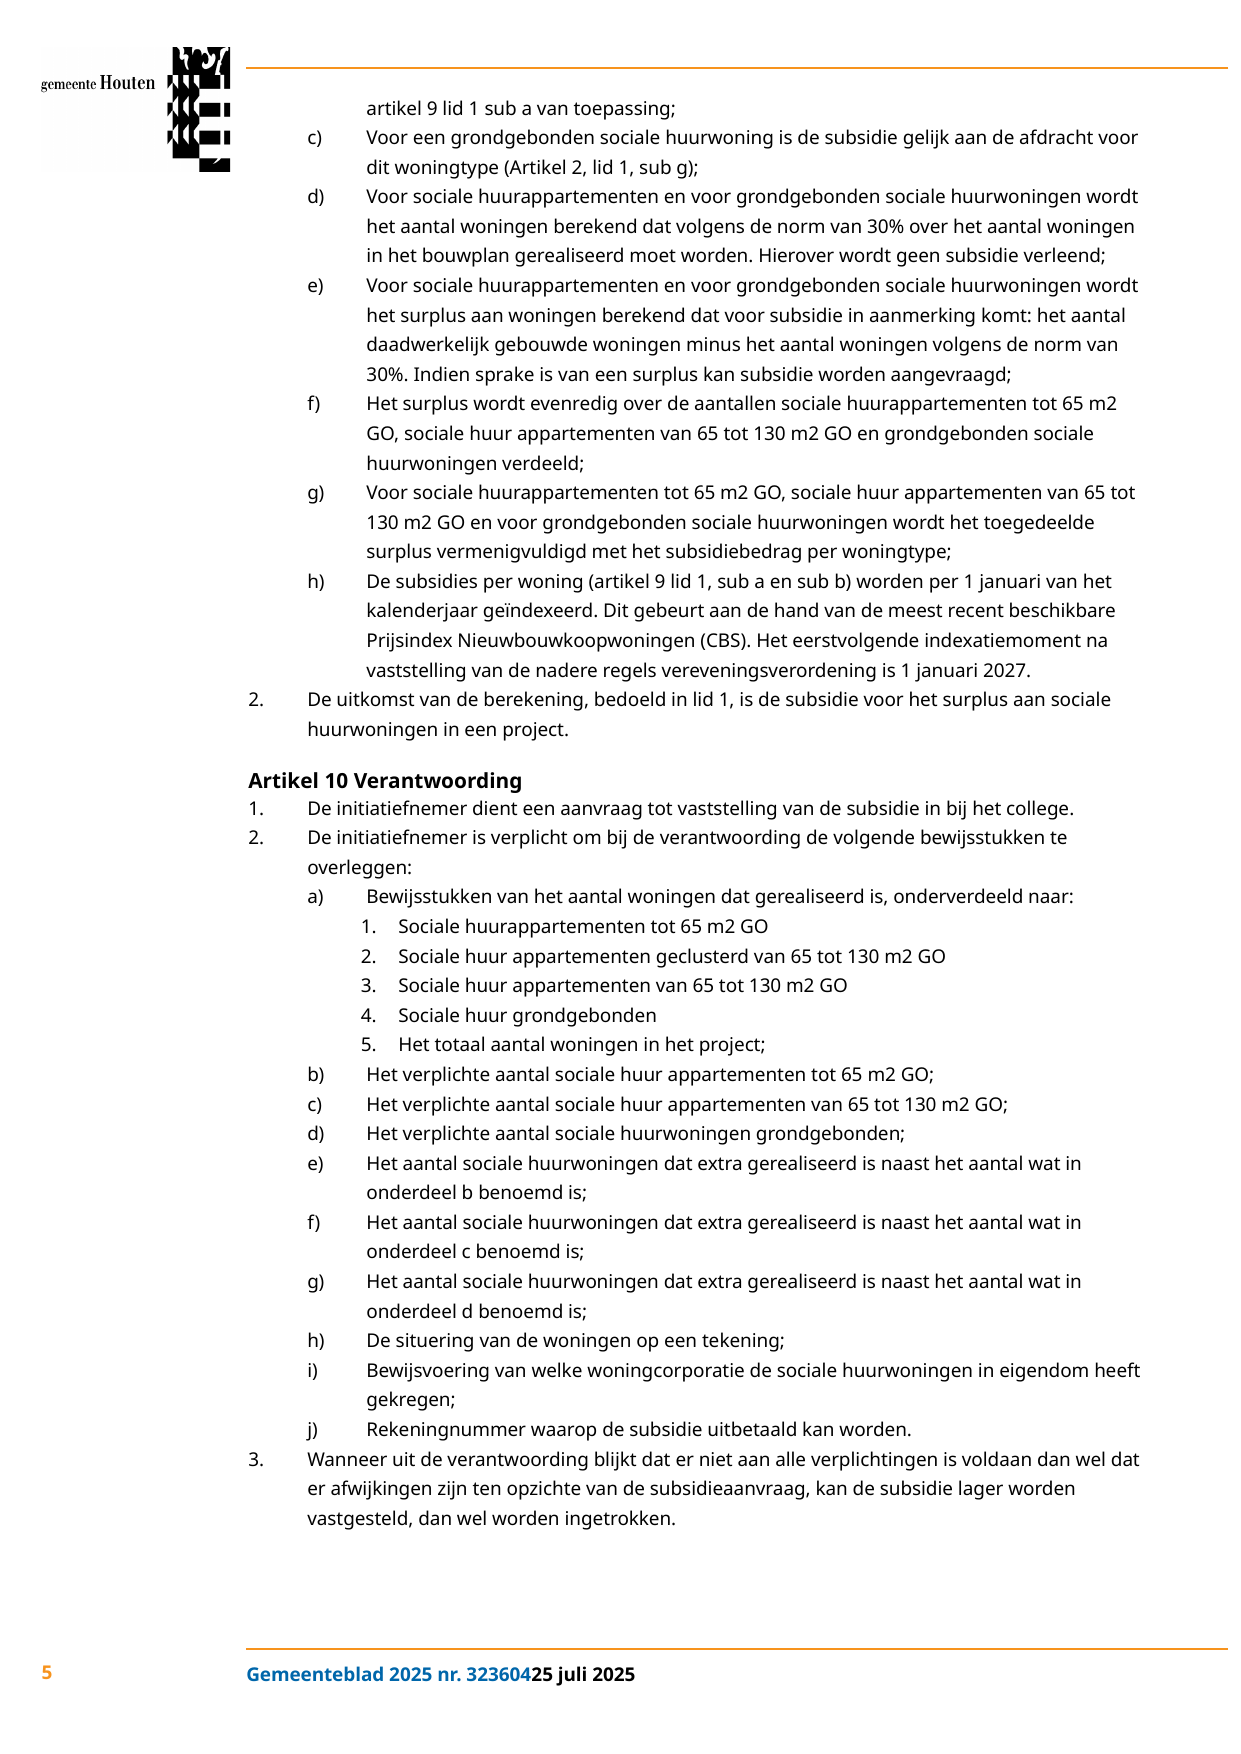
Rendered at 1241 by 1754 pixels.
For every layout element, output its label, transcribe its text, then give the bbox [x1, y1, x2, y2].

list De subsidies per woning (artikel 9 lid 1, sub a en sub b) worden per 1 januari van het kalenderjaar geïndexeerd. Dit gebeurt aan de hand van de meest recent beschikbare Prijsindex Nieuwbouwkoopwoningen (CBS). Het eerstvolgende indexatiemoment na vaststelling van de nadere regels vereveningsverordening is 1 januari 2027. [307, 568, 1152, 683]
list Het verplichte aantal sociale huurwoningen grondgebonden; [307, 1120, 1152, 1146]
list De initiatiefnemer dient een aanvraag tot vaststelling van de subsidie in bij het college. [248, 795, 1152, 821]
list Wanneer uit de verantwoording blijkt dat er niet aan alle verplichtingen is voldaan dan wel dat er afwijkingen zijn ten opzichte van de subsidieaanvraag, kan de subsidie lager worden vastgesteld, dan wel worden ingetrokken. [248, 1446, 1152, 1531]
list De uitkomst van de berekening, bedoeld in lid 1, is de subsidie voor het surplus aan sociale huurwoningen in een project. [248, 686, 1152, 742]
list Sociale huur appartementen geclusterd van 65 tot 130 m2 GO [361, 943, 1152, 968]
list Rekeningnummer waarop de subsidie uitbetaald kan worden. [307, 1416, 1152, 1442]
list Bewijsvoering van welke woningcorporatie de sociale huurwoningen in eigendom heeft gekregen; [307, 1357, 1152, 1412]
picture [41, 47, 231, 172]
list Voor sociale huurappartementen tot 65 m2 GO, sociale huur appartementen van 65 tot 130 m2 GO en voor grondgebonden sociale huurwoningen wordt het toegedeelde surplus vermenigvuldigd met het subsidiebedrag per woningtype; [307, 479, 1152, 564]
list Voor een grondgebonden sociale huurwoning is de subsidie gelijk aan de afdracht voor dit woningtype (Artikel 2, lid 1, sub g); [307, 124, 1152, 180]
list Het totaal aantal woningen in het project; [361, 1032, 1152, 1057]
list Het aantal sociale huurwoningen dat extra gerealiseerd is naast het aantal wat in onderdeel b benoemd is; [307, 1150, 1152, 1205]
list De situering van de woningen op een tekening; [307, 1327, 1152, 1353]
list Het verplichte aantal sociale huur appartementen tot 65 m2 GO; [307, 1061, 1152, 1087]
list Voor sociale huurappartementen en voor grondgebonden sociale huurwoningen wordt het surplus aan woningen berekend dat voor subsidie in aanmerking komt: het aantal daadwerkelijk gebouwde woningen minus het aantal woningen volgens de norm van 30%. Indien sprake is van een surplus kan subsidie worden aangevraagd; [307, 272, 1152, 387]
list Het aantal sociale huurwoningen dat extra gerealiseerd is naast het aantal wat in onderdeel d benoemd is; [307, 1268, 1152, 1323]
list Het verplichte aantal sociale huur appartementen van 65 tot 130 m2 GO; [307, 1091, 1152, 1116]
list Sociale huurappartementen tot 65 m2 GO [361, 913, 1152, 939]
list Sociale huur grondgebonden [361, 1002, 1152, 1028]
text Artikel 10 Verantwoording [248, 766, 1152, 795]
list artikel 9 lid 1 sub a van toepassing; [307, 95, 1152, 121]
list De initiatiefnemer is verplicht om bij de verantwoording de volgende bewijsstukken te overleggen: [248, 824, 1152, 880]
list Bewijsstukken van het aantal woningen dat gerealiseerd is, onderverdeeld naar: [307, 884, 1152, 909]
list Het surplus wordt evenredig over de aantallen sociale huurappartementen tot 65 m2 GO, sociale huur appartementen van 65 tot 130 m2 GO en grondgebonden sociale huurwoningen verdeeld; [307, 391, 1152, 476]
list Sociale huur appartementen van 65 tot 130 m2 GO [361, 972, 1152, 998]
list Voor sociale huurappartementen en voor grondgebonden sociale huurwoningen wordt het aantal woningen berekend dat volgens de norm van 30% over het aantal woningen in het bouwplan gerealiseerd moet worden. Hierover wordt geen subsidie verleend; [307, 183, 1152, 268]
list Het aantal sociale huurwoningen dat extra gerealiseerd is naast het aantal wat in onderdeel c benoemd is; [307, 1209, 1152, 1264]
